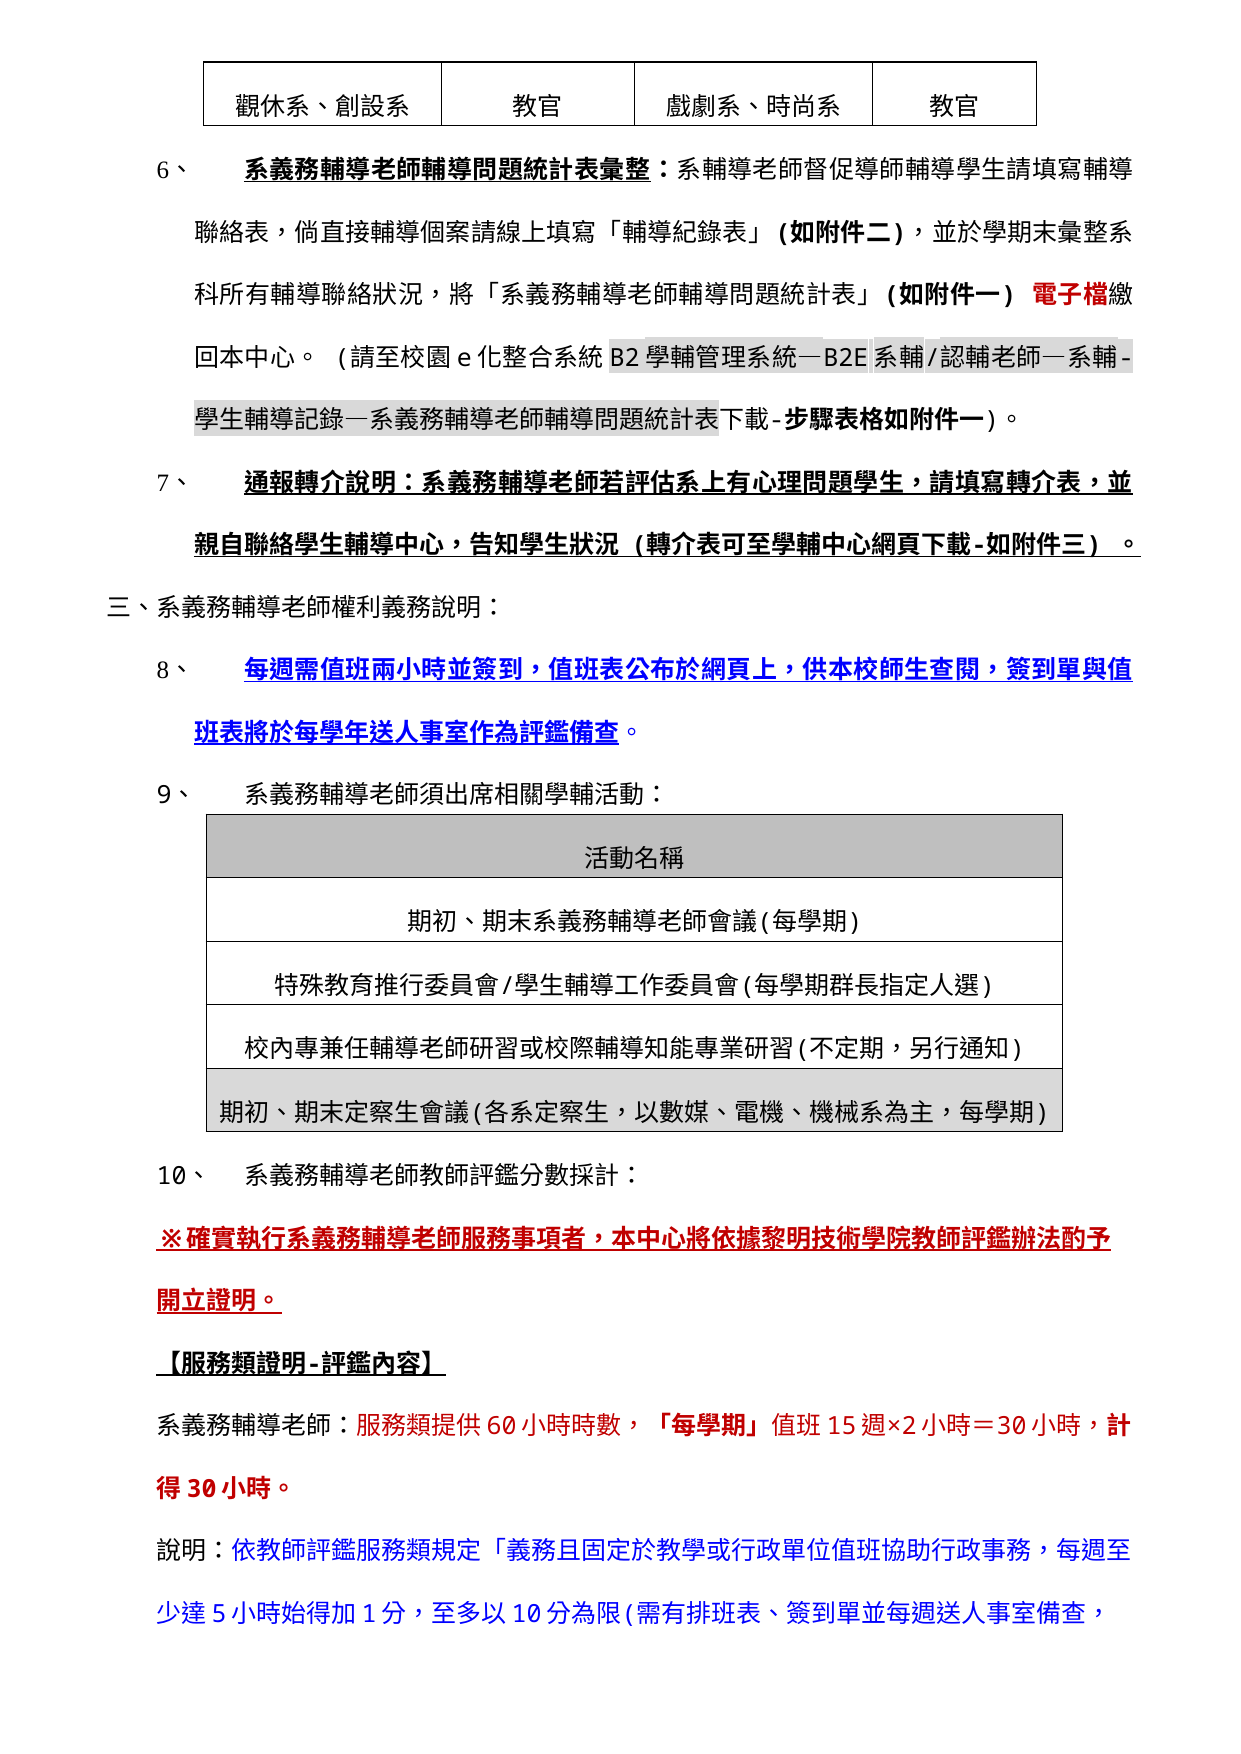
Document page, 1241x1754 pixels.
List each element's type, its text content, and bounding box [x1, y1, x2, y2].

table_header 活動名稱 [207, 815, 1062, 877]
table_cell 期初、期末定察生會議(各系定察生，以數媒、電機、機械系為主，每學期) [207, 1069, 1062, 1131]
text 【服務類證明-評鑑內容】 [156, 1320, 1134, 1382]
table_cell 教官 [442, 63, 634, 125]
table_cell 戲劇系、時尚系 [635, 63, 872, 125]
list 系義務輔導老師輔導問題統計表彙整：系輔導老師督促導師輔導學生請填寫輔導聯絡表，倘直接輔導個案請線上填寫「輔導紀錄表」(如附件二)，並於學期末彙整系科所有輔導聯絡狀況，將「系義務輔導老師輔導問題統計表」(如附件一) 電子檔繳回本中心。 (請至校園e化整合系統B2學輔管理系統—B2E系輔/認輔老師—系輔-學生輔導記錄—系義務輔導老師輔導問題統計表下載-步驟表格如附件一)。 [156, 126, 1134, 438]
text 說明：依教師評鑑服務類規定「義務且固定於教學或行政單位值班協助行政事務，每週至少達5小時始得加1分，至多以10分為限(需有排班表、簽到單並每週送人事室備查， [156, 1507, 1134, 1632]
list 系義務輔導老師須出席相關學輔活動： [156, 751, 1134, 813]
table_cell 教官 [873, 63, 1036, 125]
text 系義務輔導老師：服務類提供60小時時數，「每學期」值班15週×2小時＝30小時，計得30小時。 [156, 1382, 1134, 1507]
text ※確實執行系義務輔導老師服務事項者，本中心將依據黎明技術學院教師評鑑辦法酌予開立證明。 [156, 1195, 1134, 1320]
text 三、系義務輔導老師權利義務說明： [106, 563, 1134, 626]
list 通報轉介說明：系義務輔導老師若評估系上有心理問題學生，請填寫轉介表，並親自聯絡學生輔導中心，告知學生狀況 (轉介表可至學輔中心網頁下載-如附件三) 。 [156, 438, 1134, 563]
table_cell 期初、期末系義務輔導老師會議(每學期) [207, 878, 1062, 941]
table_cell 觀休系、創設系 [204, 63, 441, 125]
list 每週需值班兩小時並簽到，值班表公布於網頁上，供本校師生查閱，簽到單與值班表將於每學年送人事室作為評鑑備查。 [156, 626, 1134, 751]
list 系義務輔導老師教師評鑑分數採計： [156, 1132, 1134, 1195]
table_cell 校內專兼任輔導老師研習或校際輔導知能專業研習(不定期，另行通知) [207, 1005, 1062, 1068]
table_cell 特殊教育推行委員會/學生輔導工作委員會(每學期群長指定人選) [207, 942, 1062, 1004]
